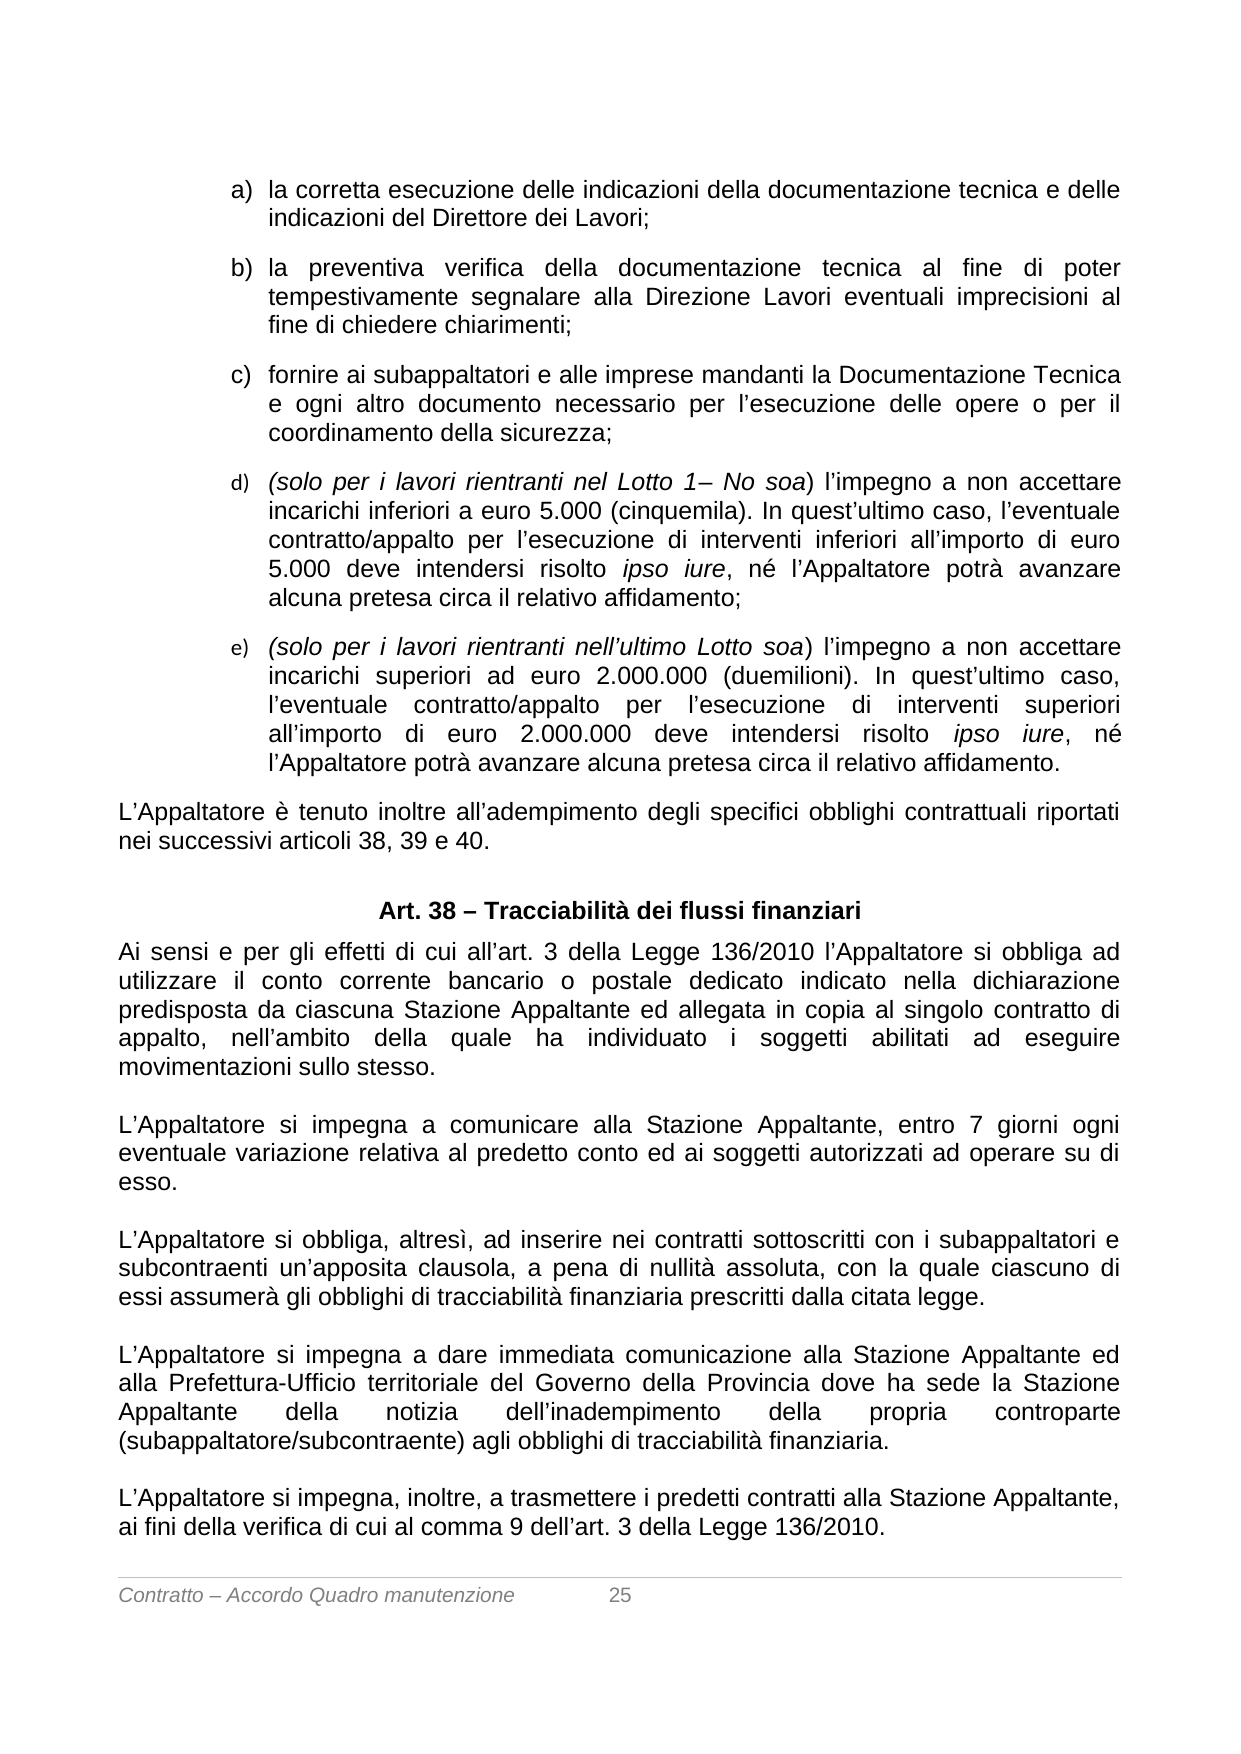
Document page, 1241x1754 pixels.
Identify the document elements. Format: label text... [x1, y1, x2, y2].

text L’Appaltatore si impegna a dare immediata comunicazione alla Stazione Appaltante ed alla Prefettura-Ufficio territoriale del Governo della Provincia dove ha sede la Stazione Appaltante della notizia dell’inadempimento della propria controparte (subappaltatore/subcontraente) agli obblighi di tracciabilità finanziaria. [118, 1339, 1122, 1454]
text Art. 38 – Tracciabilità dei flussi finanziari [118, 896, 1122, 924]
text L’Appaltatore si obbliga, altresì, ad inserire nei contratti sottoscritti con i subappaltatori e subcontraenti un’apposita clausola, a pena di nullità assoluta, con la quale ciascuno di essi assumerà gli obblighi di tracciabilità finanziaria prescritti dalla citata legge. [118, 1224, 1122, 1311]
list (solo per i lavori rientranti nel Lotto 1– No soa) l’impegno a non accettare incarichi inferiori a euro 5.000 (cinquemila). In quest’ultimo caso, l’eventuale contratto/appalto per l’esecuzione di interventi inferiori all’importo di euro 5.000 deve intendersi risolto ipso iure, né l’Appaltatore potrà avanzare alcuna pretesa circa il relativo affidamento; [231, 467, 1122, 611]
text L’Appaltatore si impegna a comunicare alla Stazione Appaltante, entro 7 giorni ogni eventuale variazione relativa al predetto conto ed ai soggetti autorizzati ad operare su di esso. [118, 1109, 1122, 1196]
text Ai sensi e per gli effetti di cui all’art. 3 della Legge 136/2010 l’Appaltatore si obbliga ad utilizzare il conto corrente bancario o postale dedicato indicato nella dichiarazione predisposta da ciascuna Stazione Appaltante ed allegata in copia al singolo contratto di appalto, nell’ambito della quale ha individuato i soggetti abilitati ad eseguire movimentazioni sullo stesso. [118, 937, 1122, 1081]
list la preventiva verifica della documentazione tecnica al fine di poter tempestivamente segnalare alla Direzione Lavori eventuali imprecisioni al fine di chiedere chiarimenti; [231, 253, 1122, 339]
list fornire ai subappaltatori e alle imprese mandanti la Documentazione Tecnica e ogni altro documento necessario per l’esecuzione delle opere o per il coordinamento della sicurezza; [231, 360, 1122, 446]
list (solo per i lavori rientranti nell’ultimo Lotto soa) l’impegno a non accettare incarichi superiori ad euro 2.000.000 (duemilioni). In quest’ultimo caso, l’eventuale contratto/appalto per l’esecuzione di interventi superiori all’importo di euro 2.000.000 deve intendersi risolto ipso iure, né l’Appaltatore potrà avanzare alcuna pretesa circa il relativo affidamento. [231, 632, 1122, 776]
text L’Appaltatore è tenuto inoltre all’adempimento degli specifici obblighi contrattuali riportati nei successivi articoli 38, 39 e 40. [118, 797, 1122, 854]
list la corretta esecuzione delle indicazioni della documentazione tecnica e delle indicazioni del Direttore dei Lavori; [231, 174, 1122, 232]
text L’Appaltatore si impegna, inoltre, a trasmettere i predetti contratti alla Stazione Appaltante, ai fini della verifica di cui al comma 9 dell’art. 3 della Legge 136/2010. [118, 1483, 1122, 1541]
